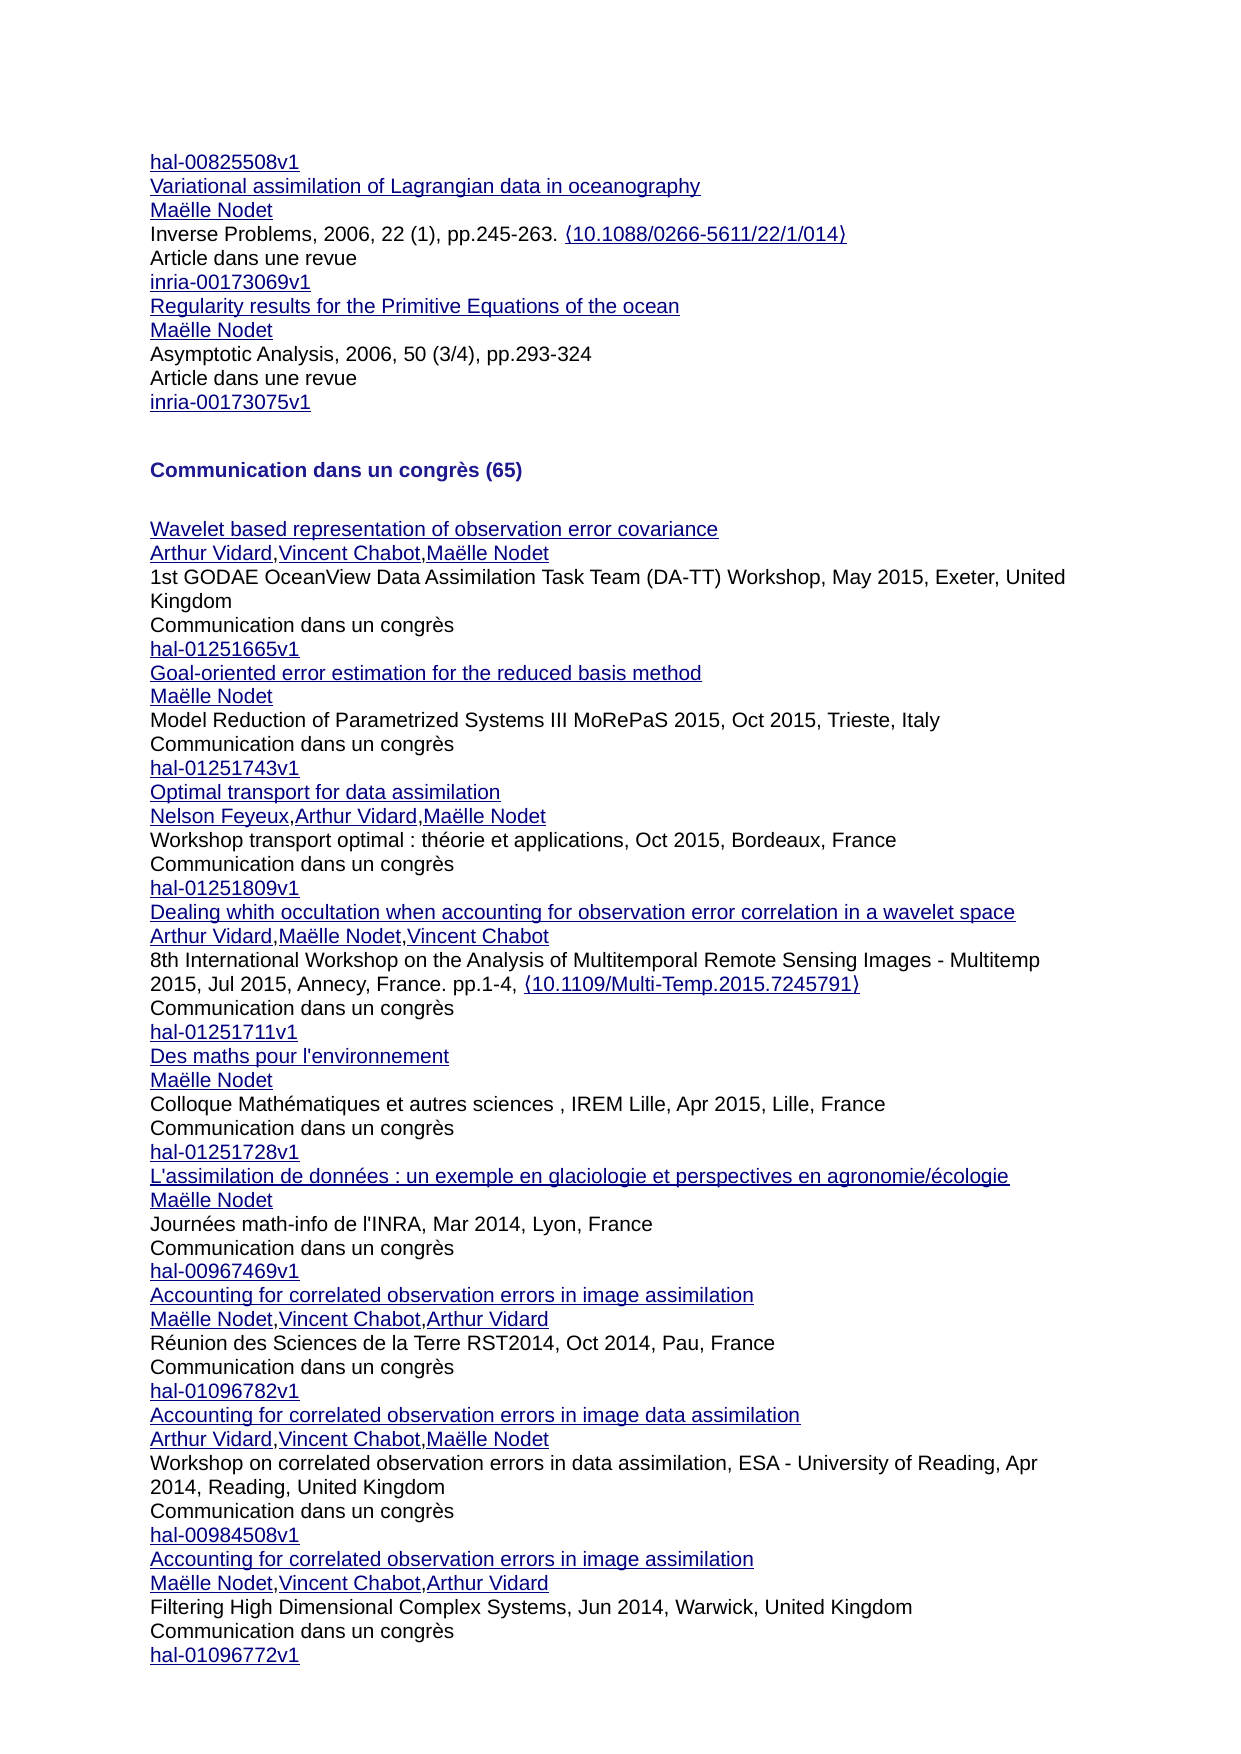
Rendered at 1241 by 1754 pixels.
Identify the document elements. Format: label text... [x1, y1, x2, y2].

table_cell Accounting for correlated observation errors in image data assimilation Arthur Vidard,Vincent Chabot,Maëlle Nodet Workshop on correlated observation errors in data assimilation, ESA - University of Reading, Apr 2014, Reading, United Kingdom Communication dans un congrès hal-00984508v1 [150, 1403, 1090, 1547]
table_cell Regularity results for the Primitive Equations of the ocean Maëlle Nodet Asymptotic Analysis, 2006, 50 (3/4), pp.293-324 Article dans une revue inria-00173075v1 [150, 294, 1090, 413]
table_cell Variational assimilation of Lagrangian data in oceanography Maëlle Nodet Inverse Problems, 2006, 22 (1), pp.245-263. ⟨10.1088/0266-5611/22/1/014⟩ Article dans une revue inria-00173069v1 [150, 174, 1090, 294]
table_cell Goal-oriented error estimation for the reduced basis method Maëlle Nodet Model Reduction of Parametrized Systems III MoRePaS 2015, Oct 2015, Trieste, Italy Communication dans un congrès hal-01251743v1 [150, 660, 1090, 780]
table_cell hal-00825508v1 [150, 150, 1090, 174]
table_cell Accounting for correlated observation errors in image assimilation Maëlle Nodet,Vincent Chabot,Arthur Vidard Réunion des Sciences de la Terre RST2014, Oct 2014, Pau, France Communication dans un congrès hal-01096782v1 [150, 1283, 1090, 1403]
table_header Wavelet based representation of observation error covariance Arthur Vidard,Vincent Chabot,Maëlle Nodet 1st GODAE OceanView Data Assimilation Task Team (DA-TT) Workshop, May 2015, Exeter, United Kingdom Communication dans un congrès hal-01251665v1 [150, 517, 1090, 660]
table_cell Des maths pour l'environnement Maëlle Nodet Colloque Mathématiques et autres sciences , IREM Lille, Apr 2015, Lille, France Communication dans un congrès hal-01251728v1 [150, 1044, 1090, 1163]
table_cell L'assimilation de données : un exemple en glaciologie et perspectives en agronomie/écologie Maëlle Nodet Journées math-info de l'INRA, Mar 2014, Lyon, France Communication dans un congrès hal-00967469v1 [150, 1164, 1090, 1283]
table_cell Optimal transport for data assimilation Nelson Feyeux,Arthur Vidard,Maëlle Nodet Workshop transport optimal : théorie et applications, Oct 2015, Bordeaux, France Communication dans un congrès hal-01251809v1 [150, 780, 1090, 900]
subtitle Communication dans un congrès (65) [150, 458, 1090, 482]
table_cell Dealing whith occultation when accounting for observation error correlation in a wavelet space Arthur Vidard,Maëlle Nodet,Vincent Chabot 8th International Workshop on the Analysis of Multitemporal Remote Sensing Images - Multitemp 2015, Jul 2015, Annecy, France. pp.1-4, ⟨10.1109/Multi-Temp.2015.7245791⟩ Communication dans un congrès hal-01251711v1 [150, 900, 1090, 1044]
table_cell Accounting for correlated observation errors in image assimilation Maëlle Nodet,Vincent Chabot,Arthur Vidard Filtering High Dimensional Complex Systems, Jun 2014, Warwick, United Kingdom Communication dans un congrès hal-01096772v1 [150, 1547, 1090, 1667]
